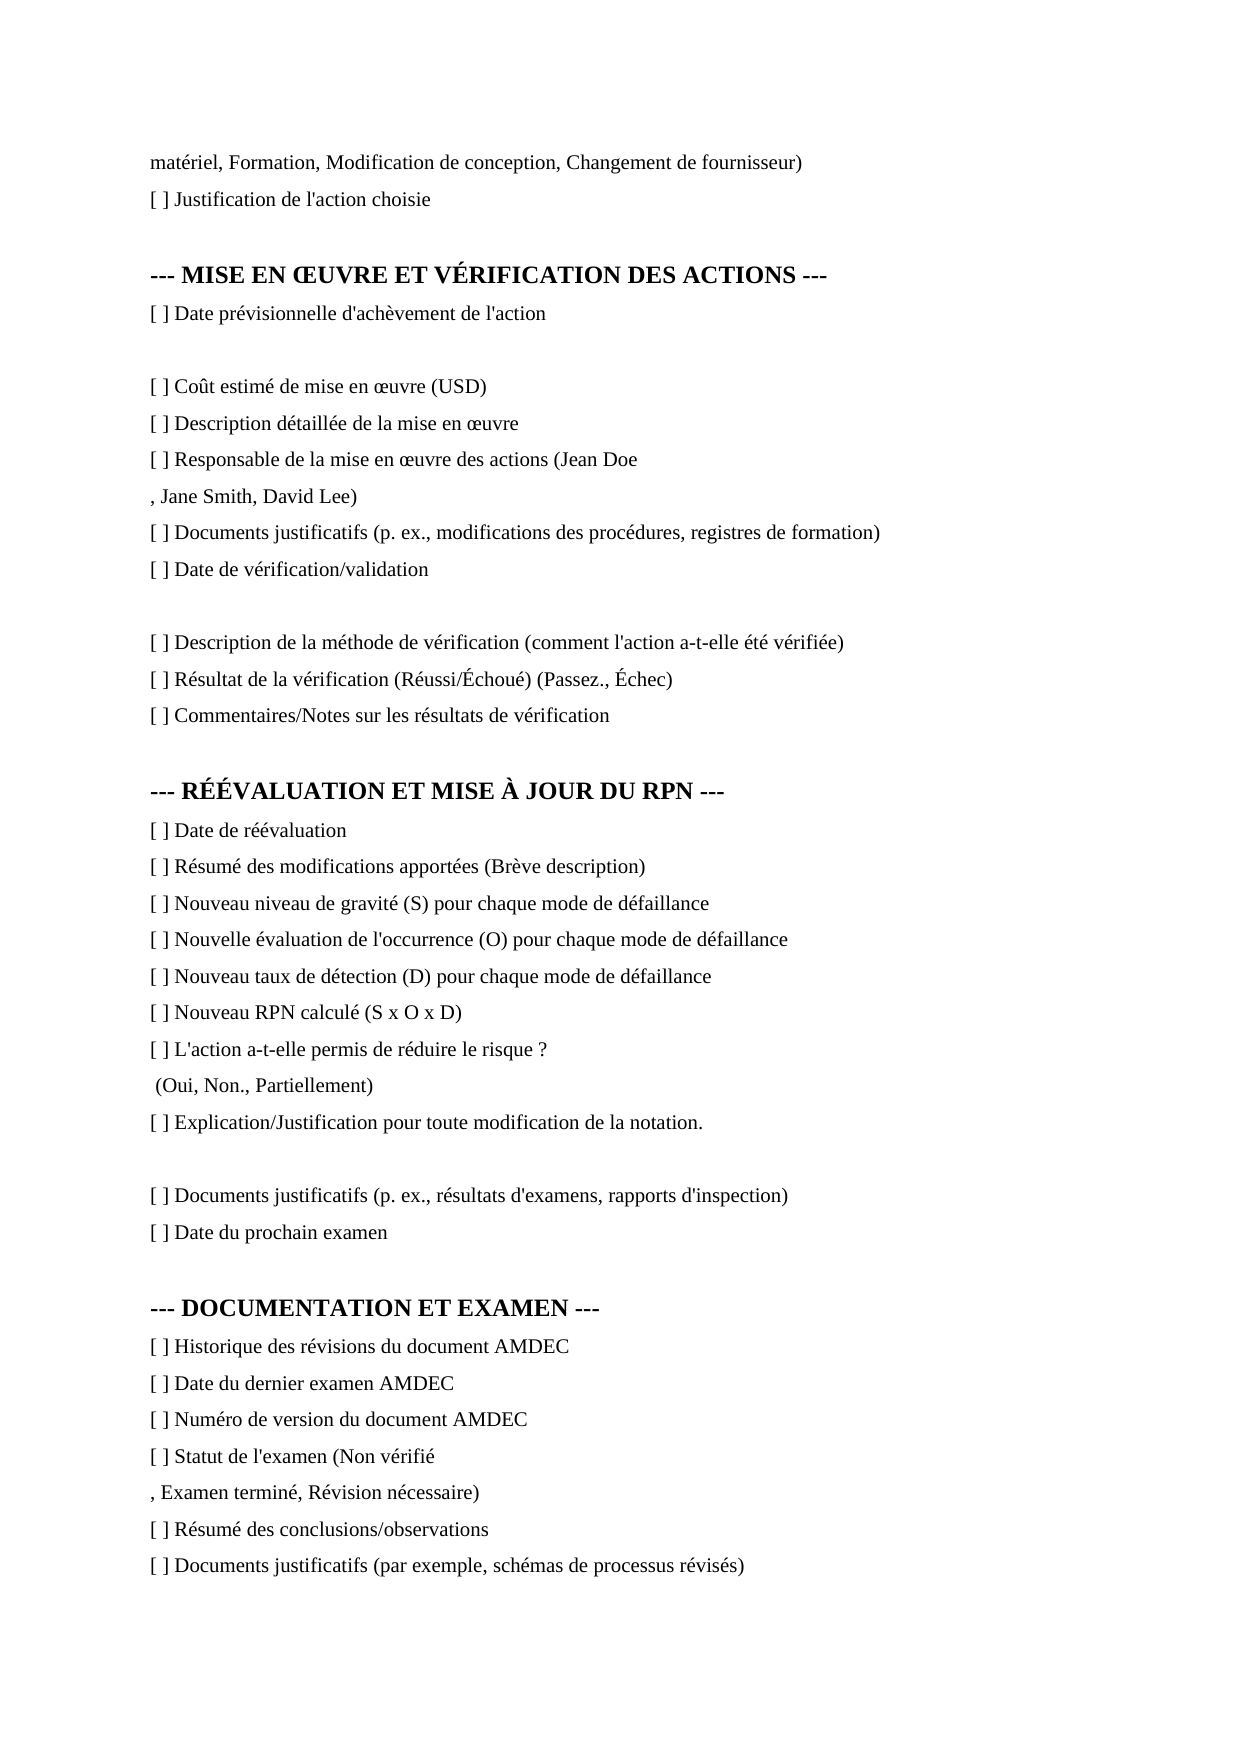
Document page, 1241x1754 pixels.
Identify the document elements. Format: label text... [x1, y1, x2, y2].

text , Examen terminé, Révision nécessaire) [150, 1480, 1090, 1504]
text [ ] Description de la méthode de vérification (comment l'action a-t-elle été vérifiée) [150, 630, 1090, 654]
text --- RÉÉVALUATION ET MISE À JOUR DU RPN --- [150, 776, 1090, 805]
text [ ] Documents justificatifs (p. ex., modifications des procédures, registres de formation) [150, 520, 1090, 544]
text [ ] Documents justificatifs (par exemple, schémas de processus révisés) [150, 1553, 1090, 1577]
text [ ] Date du prochain examen [150, 1220, 1090, 1244]
text , Jane Smith, David Lee) [150, 484, 1090, 508]
text [ ] Nouvelle évaluation de l'occurrence (O) pour chaque mode de défaillance [150, 927, 1090, 951]
text [ ] Résumé des modifications apportées (Brève description) [150, 854, 1090, 878]
text [ ] Justification de l'action choisie [150, 187, 1090, 211]
text --- MISE EN ŒUVRE ET VÉRIFICATION DES ACTIONS --- [150, 260, 1090, 288]
text [ ] Numéro de version du document AMDEC [150, 1407, 1090, 1431]
text [ ] Date de vérification/validation [150, 557, 1090, 581]
text [ ] Nouveau RPN calculé (S x O x D) [150, 1000, 1090, 1024]
text [ ] Documents justificatifs (p. ex., résultats d'examens, rapports d'inspection) [150, 1183, 1090, 1207]
text [ ] Nouveau niveau de gravité (S) pour chaque mode de défaillance [150, 891, 1090, 915]
text matériel, Formation, Modification de conception, Changement de fournisseur) [150, 150, 1090, 174]
text [ ] Description détaillée de la mise en œuvre [150, 411, 1090, 435]
text [ ] Date prévisionnelle d'achèvement de l'action [150, 301, 1090, 325]
text [ ] Commentaires/Notes sur les résultats de vérification [150, 703, 1090, 727]
text (Oui, Non., Partiellement) [150, 1073, 1090, 1097]
text [ ] Date de réévaluation [150, 817, 1090, 842]
text [ ] Résumé des conclusions/observations [150, 1517, 1090, 1541]
text --- DOCUMENTATION ET EXAMEN --- [150, 1293, 1090, 1322]
text [ ] Responsable de la mise en œuvre des actions (Jean Doe [150, 447, 1090, 471]
text [ ] Date du dernier examen AMDEC [150, 1371, 1090, 1395]
text [ ] Résultat de la vérification (Réussi/Échoué) (Passez., Échec) [150, 667, 1090, 691]
text [ ] Nouveau taux de détection (D) pour chaque mode de défaillance [150, 964, 1090, 988]
text [ ] Coût estimé de mise en œuvre (USD) [150, 374, 1090, 398]
text [ ] L'action a-t-elle permis de réduire le risque ? [150, 1037, 1090, 1061]
text [ ] Explication/Justification pour toute modification de la notation. [150, 1110, 1090, 1134]
text [ ] Historique des révisions du document AMDEC [150, 1334, 1090, 1358]
text [ ] Statut de l'examen (Non vérifié [150, 1444, 1090, 1468]
